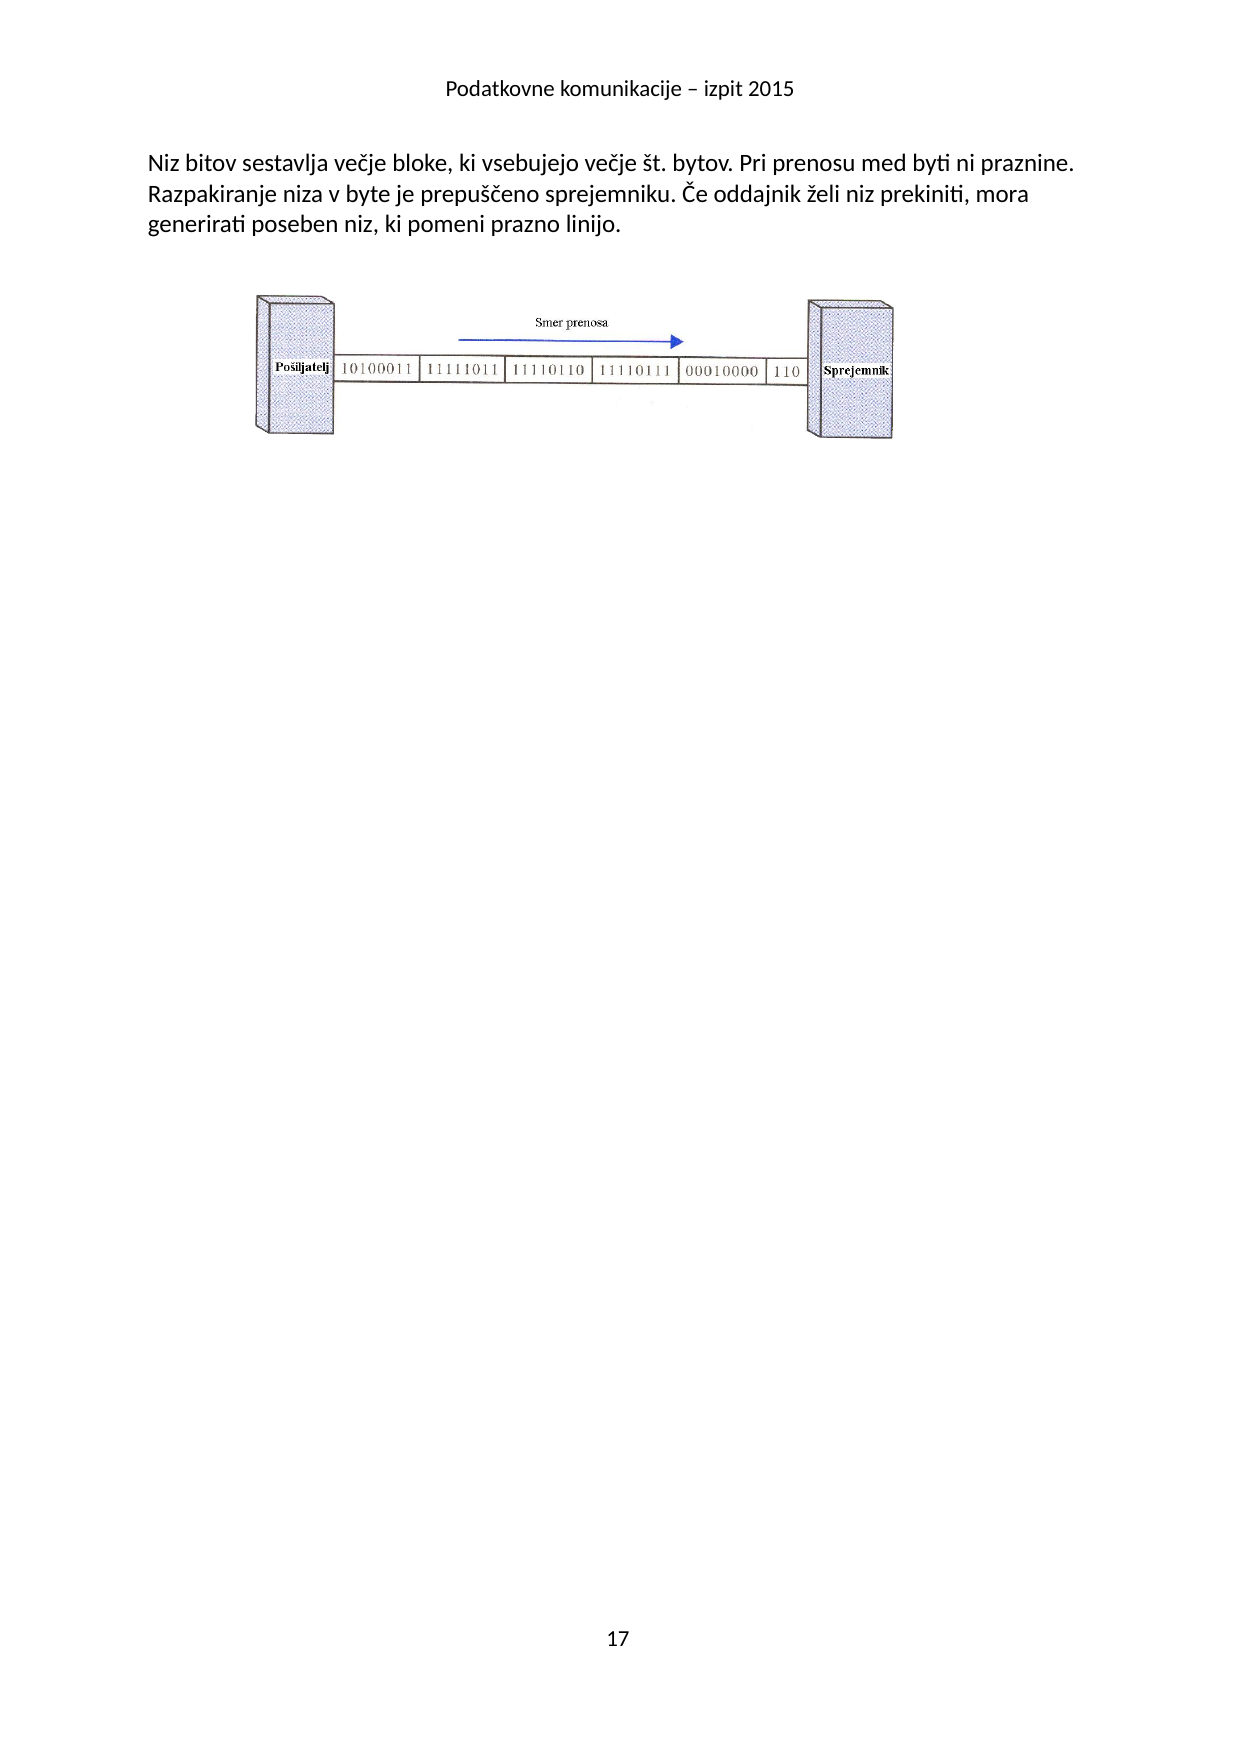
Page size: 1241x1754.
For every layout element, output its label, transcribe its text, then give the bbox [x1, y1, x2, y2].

picture [261, 294, 904, 435]
text Niz bitov sestavlja večje bloke, ki vsebujejo večje št. bytov. Pri prenosu med byti ni praznine. Razpakiranje niza v byte je prepuščeno sprejemniku. Če oddajnik želi niz prekiniti, mora generirati poseben niz, ki pomeni prazno linijo. [148, 148, 1093, 239]
